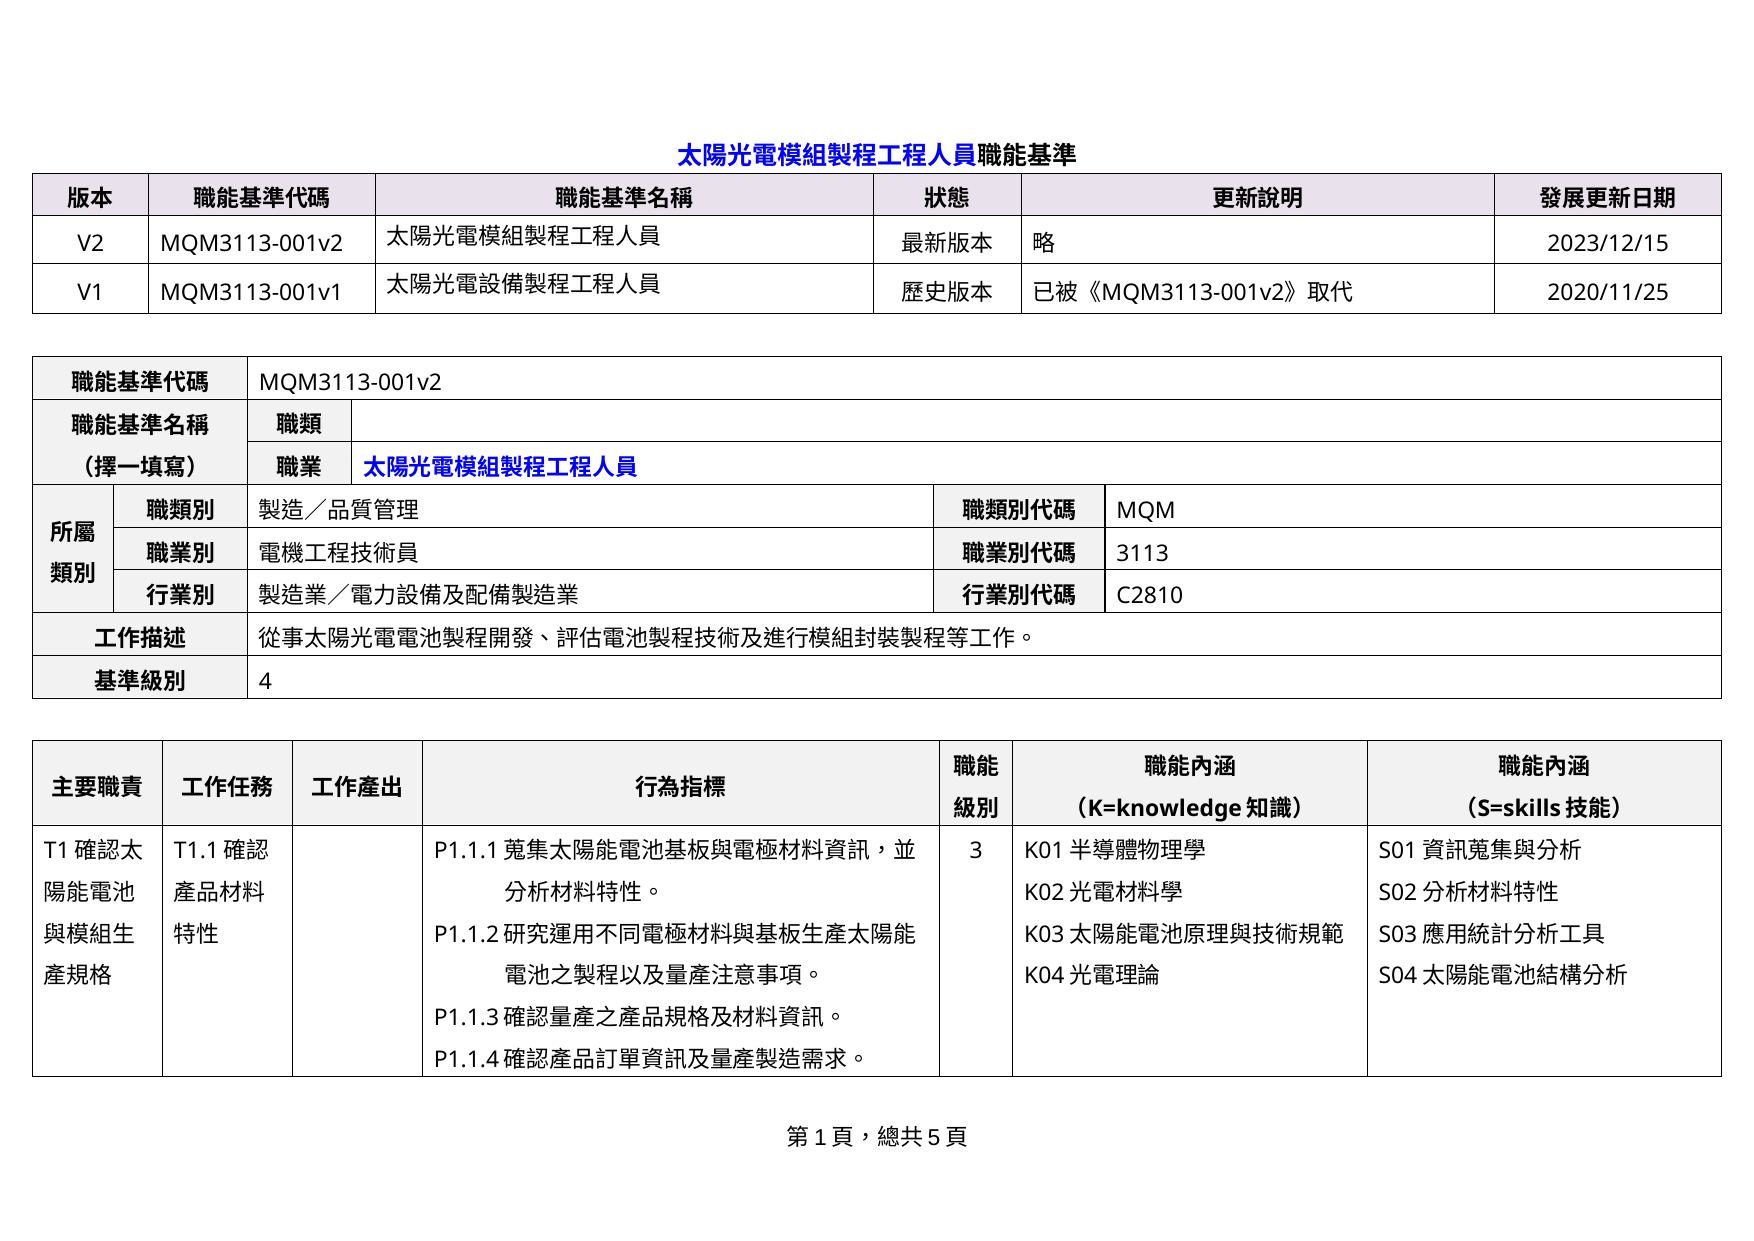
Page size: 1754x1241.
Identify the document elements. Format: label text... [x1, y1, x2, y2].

table_cell 所屬類別 [33, 485, 113, 612]
table_cell [293, 826, 422, 1076]
table_cell 職業別 [114, 528, 247, 569]
table_cell [352, 400, 1721, 441]
table_cell V1 [33, 264, 148, 313]
table_cell MQM3113-001v1 [149, 264, 375, 313]
table_cell MQM [1106, 485, 1721, 527]
table_cell MQM3113-001v2 [149, 216, 375, 262]
table_cell 從事太陽光電電池製程開發、評估電池製程技術及進行模組封裝製程等工作。 [248, 613, 1721, 655]
table_cell 職類別代碼 [934, 485, 1104, 527]
table_cell 行業別 [114, 570, 247, 612]
table_cell P1.1.1蒐集太陽能電池基板與電極材料資訊，並分析材料特性。 P1.1.2研究運用不同電極材料與基板生產太陽能電池之製程以及量產注意事項。 P1.1.3確認量產之產品規格及材料資訊。 P1.1.4確認產品訂單資訊及量產製造需求。 [423, 826, 939, 1076]
table_cell 3113 [1106, 528, 1721, 569]
table_cell 太陽光電模組製程工程人員 [352, 442, 1721, 484]
table_header 職能 級別 [940, 741, 1012, 824]
table_cell 基準級別 [33, 656, 247, 697]
table_cell 已被《MQM3113-001v2》取代 [1022, 264, 1494, 313]
table_cell S01資訊蒐集與分析 S02分析材料特性 S03應用統計分析工具 S04太陽能電池結構分析 [1368, 826, 1721, 1076]
table_cell V2 [33, 216, 148, 262]
table_cell C2810 [1106, 570, 1721, 612]
table_cell 3 [940, 826, 1012, 1076]
table_cell 太陽光電設備製程工程人員 [376, 264, 873, 313]
table_cell 製造／品質管理 [248, 485, 933, 527]
table_cell K01半導體物理學 K02光電材料學 K03太陽能電池原理與技術規範 K04光電理論 [1013, 826, 1367, 1076]
table_header 工作產出 [293, 741, 422, 824]
table_cell 職類 [248, 400, 351, 441]
table_header 行為指標 [423, 741, 939, 824]
table_header 發展更新日期 [1495, 174, 1721, 215]
table_header 狀態 [874, 174, 1021, 215]
table_header MQM3113-001v2 [248, 357, 1721, 398]
table_header 職能基準名稱 [376, 174, 873, 215]
table_cell 職業 [248, 442, 351, 484]
table_cell 2020/11/25 [1495, 264, 1721, 313]
text 太陽光電模組製程工程人員職能基準 [118, 131, 1636, 172]
table_header 更新說明 [1022, 174, 1494, 215]
table_cell 略 [1022, 216, 1494, 262]
table_cell 歷史版本 [874, 264, 1021, 313]
table_header 主要職責 [33, 741, 162, 824]
table_cell 2023/12/15 [1495, 216, 1721, 262]
table_header 職能基準代碼 [149, 174, 375, 215]
table_cell 最新版本 [874, 216, 1021, 262]
table_cell T1.1確認產品材料特性 [163, 826, 292, 1076]
table_cell T1確認太陽能電池與模組生產規格 [33, 826, 162, 1076]
table_cell 太陽光電模組製程工程人員 [376, 216, 873, 262]
table_cell 職能基準名稱 （擇一填寫） [33, 400, 247, 484]
table_cell 電機工程技術員 [248, 528, 933, 569]
table_header 工作任務 [163, 741, 292, 824]
table_header 職能內涵 （K=knowledge知識） [1013, 741, 1367, 824]
table_cell 職業別代碼 [934, 528, 1104, 569]
table_cell 行業別代碼 [934, 570, 1104, 612]
table_cell 製造業／電力設備及配備製造業 [248, 570, 933, 612]
table_header 職能內涵 （S=skills技能） [1368, 741, 1721, 824]
table_header 職能基準代碼 [33, 357, 247, 398]
table_cell 工作描述 [33, 613, 247, 655]
table_header 版本 [33, 174, 148, 215]
table_cell 4 [248, 656, 1721, 697]
table_cell 職類別 [114, 485, 247, 527]
